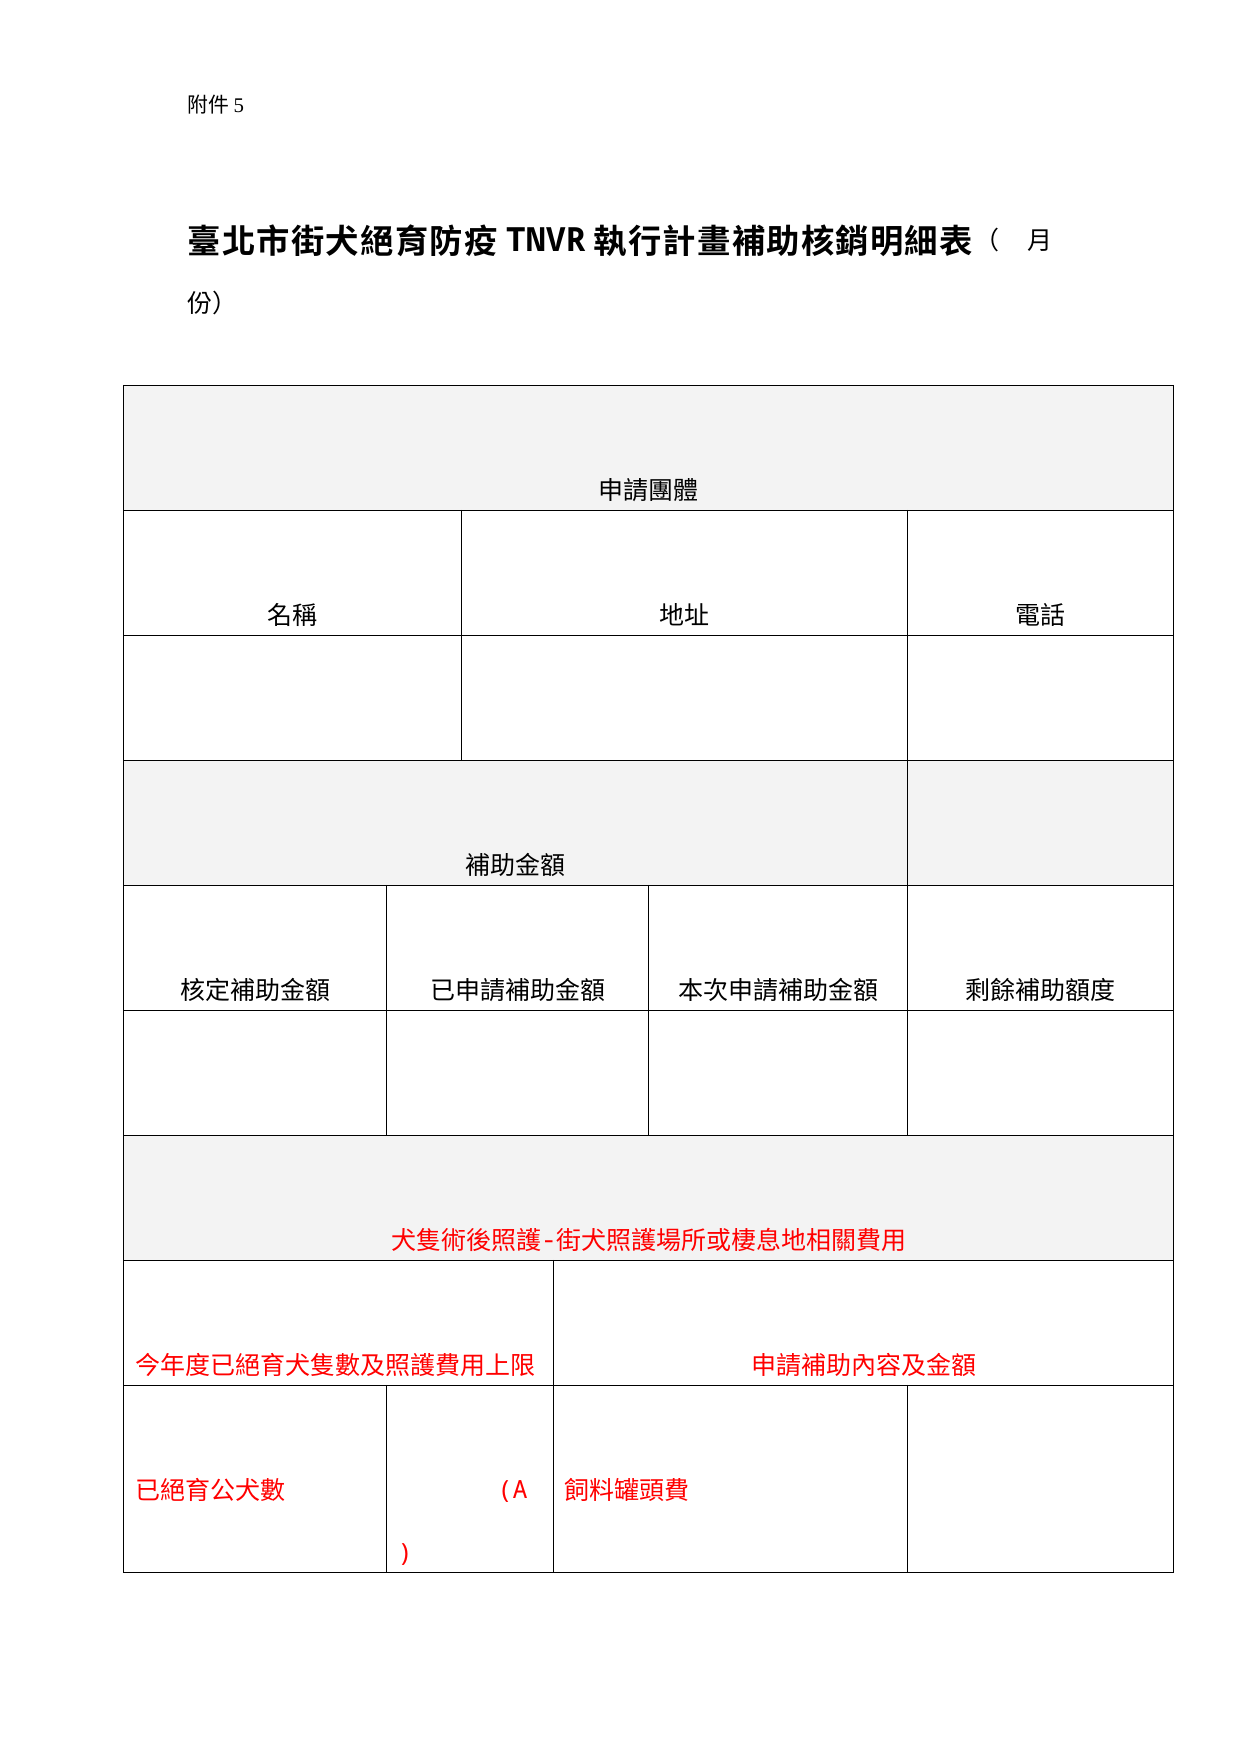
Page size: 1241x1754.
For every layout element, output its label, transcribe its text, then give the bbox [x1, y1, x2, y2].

table_cell [908, 1386, 1173, 1572]
text 臺北市街犬絕育防疫TNVR執行計畫補助核銷明細表（ 月份） [187, 197, 1053, 322]
table_cell 已申請補助金額 [387, 886, 648, 1010]
table_cell 電話 [908, 511, 1173, 635]
table_cell 飼料罐頭費 [554, 1386, 907, 1572]
table_cell [649, 1011, 907, 1135]
table_cell 補助金額 [124, 761, 907, 885]
table_cell 今年度已絕育犬隻數及照護費用上限 [124, 1261, 553, 1385]
table_cell 已絕育公犬數 [124, 1386, 386, 1572]
table_cell [908, 636, 1173, 760]
table_cell 申請補助內容及金額 [554, 1261, 1173, 1385]
table_cell 地址 [462, 511, 907, 635]
table_cell [124, 636, 461, 760]
table_cell 剩餘補助額度 [908, 886, 1173, 1010]
table_cell 犬隻術後照護-街犬照護場所或棲息地相關費用 [124, 1136, 1173, 1260]
table_cell (A) [387, 1386, 553, 1572]
table_cell 本次申請補助金額 [649, 886, 907, 1010]
table_cell 名稱 [124, 511, 461, 635]
table_cell [387, 1011, 648, 1135]
table_cell [124, 1011, 386, 1135]
table_cell [462, 636, 907, 760]
table_cell [908, 1011, 1173, 1135]
table_cell [908, 761, 1173, 885]
table_header 申請團體 [124, 386, 1173, 510]
table_cell 核定補助金額 [124, 886, 386, 1010]
